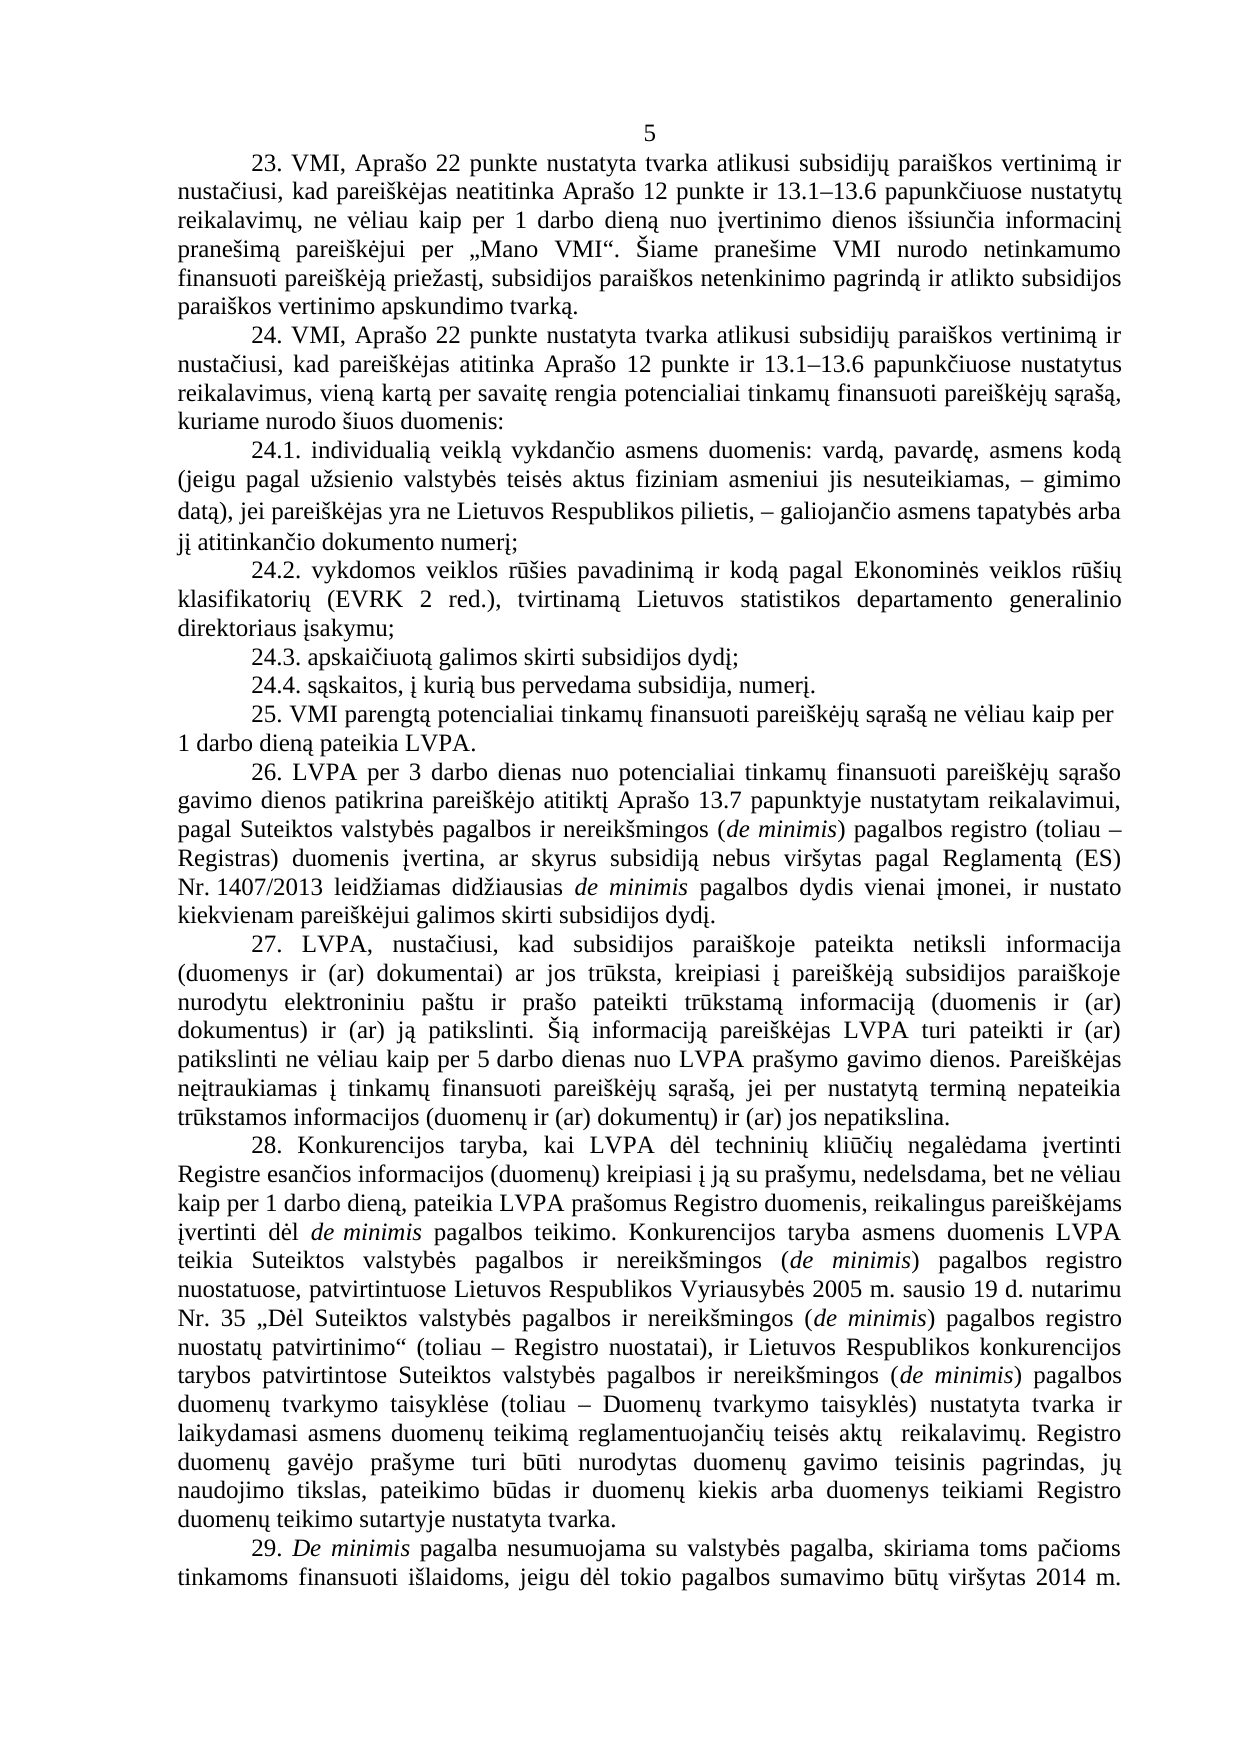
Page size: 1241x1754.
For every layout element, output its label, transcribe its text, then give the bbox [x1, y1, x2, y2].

text 26. LVPA per 3 darbo dienas nuo potencialiai tinkamų finansuoti pareiškėjų sąrašo gavimo dienos patikrina pareiškėjo atitiktį Aprašo 13.7 papunktyje nustatytam reikalavimui, pagal Suteiktos valstybės pagalbos ir nereikšmingos (de minimis) pagalbos registro (toliau – Registras) duomenis įvertina, ar skyrus subsidiją nebus viršytas pagal Reglamentą (ES) Nr. 1407/2013 leidžiamas didžiausias de minimis pagalbos dydis vienai įmonei, ir nustato kiekvienam pareiškėjui galimos skirti subsidijos dydį. [177, 757, 1122, 929]
text 28. Konkurencijos taryba, kai LVPA dėl techninių kliūčių negalėdama įvertinti Registre esančios informacijos (duomenų) kreipiasi į ją su prašymu, nedelsdama, bet ne vėliau kaip per 1 darbo dieną, pateikia LVPA prašomus Registro duomenis, reikalingus pareiškėjams įvertinti dėl de minimis pagalbos teikimo. Konkurencijos taryba asmens duomenis LVPA teikia Suteiktos valstybės pagalbos ir nereikšmingos (de minimis) pagalbos registro nuostatuose, patvirtintuose Lietuvos Respublikos Vyriausybės 2005 m. sausio 19 d. nutarimu Nr. 35 „Dėl Suteiktos valstybės pagalbos ir nereikšmingos (de minimis) pagalbos registro nuostatų patvirtinimo“ (toliau – Registro nuostatai), ir Lietuvos Respublikos konkurencijos tarybos patvirtintose Suteiktos valstybės pagalbos ir nereikšmingos (de minimis) pagalbos duomenų tvarkymo taisyklėse (toliau – Duomenų tvarkymo taisyklės) nustatyta tvarka ir laikydamasi asmens duomenų teikimą reglamentuojančių teisės aktų reikalavimų. Registro duomenų gavėjo prašyme turi būti nurodytas duomenų gavimo teisinis pagrindas, jų naudojimo tikslas, pateikimo būdas ir duomenų kiekis arba duomenys teikiami Registro duomenų teikimo sutartyje nustatyta tvarka. [177, 1130, 1122, 1533]
text 24.2. vykdomos veiklos rūšies pavadinimą ir kodą pagal Ekonominės veiklos rūšių klasifikatorių (EVRK 2 red.), tvirtinamą Lietuvos statistikos departamento generalinio direktoriaus įsakymu; [177, 555, 1122, 642]
text 25. VMI parengtą potencialiai tinkamų finansuoti pareiškėjų sąrašą ne vėliau kaip per 1 darbo dieną pateikia LVPA. [177, 699, 1122, 757]
text 24.4. sąskaitos, į kurią bus pervedama subsidija, numerį. [177, 670, 1122, 699]
text 23. VMI, Aprašo 22 punkte nustatyta tvarka atlikusi subsidijų paraiškos vertinimą ir nustačiusi, kad pareiškėjas neatitinka Aprašo 12 punkte ir 13.1–13.6 papunkčiuose nustatytų reikalavimų, ne vėliau kaip per 1 darbo dieną nuo įvertinimo dienos išsiunčia informacinį pranešimą pareiškėjui per „Mano VMI“. Šiame pranešime VMI nurodo netinkamumo finansuoti pareiškėją priežastį, subsidijos paraiškos netenkinimo pagrindą ir atlikto subsidijos paraiškos vertinimo apskundimo tvarką. [177, 148, 1122, 320]
text 24.1. individualią veiklą vykdančio asmens duomenis: vardą, pavardę, asmens kodą (jeigu pagal užsienio valstybės teisės aktus fiziniam asmeniui jis nesuteikiamas, – gimimo datą), jei pareiškėjas yra ne Lietuvos Respublikos pilietis, – galiojančio asmens tapatybės arba jį atitinkančio dokumento numerį; [177, 435, 1122, 555]
text 24.3. apskaičiuotą galimos skirti subsidijos dydį; [177, 642, 1122, 670]
text 27. LVPA, nustačiusi, kad subsidijos paraiškoje pateikta netiksli informacija (duomenys ir (ar) dokumentai) ar jos trūksta, kreipiasi į pareiškėją subsidijos paraiškoje nurodytu elektroniniu paštu ir prašo pateikti trūkstamą informaciją (duomenis ir (ar) dokumentus) ir (ar) ją patikslinti. Šią informaciją pareiškėjas LVPA turi pateikti ir (ar) patikslinti ne vėliau kaip per 5 darbo dienas nuo LVPA prašymo gavimo dienos. Pareiškėjas neįtraukiamas į tinkamų finansuoti pareiškėjų sąrašą, jei per nustatytą terminą nepateikia trūkstamos informacijos (duomenų ir (ar) dokumentų) ir (ar) jos nepatikslina. [177, 929, 1122, 1130]
text 29. De minimis pagalba nesumuojama su valstybės pagalba, skiriama toms pačioms tinkamoms finansuoti išlaidoms, jeigu dėl tokio pagalbos sumavimo būtų viršytas 2014 m. [177, 1533, 1122, 1590]
text 24. VMI, Aprašo 22 punkte nustatyta tvarka atlikusi subsidijų paraiškos vertinimą ir nustačiusi, kad pareiškėjas atitinka Aprašo 12 punkte ir 13.1–13.6 papunkčiuose nustatytus reikalavimus, vieną kartą per savaitę rengia potencialiai tinkamų finansuoti pareiškėjų sąrašą, kuriame nurodo šiuos duomenis: [177, 320, 1122, 435]
